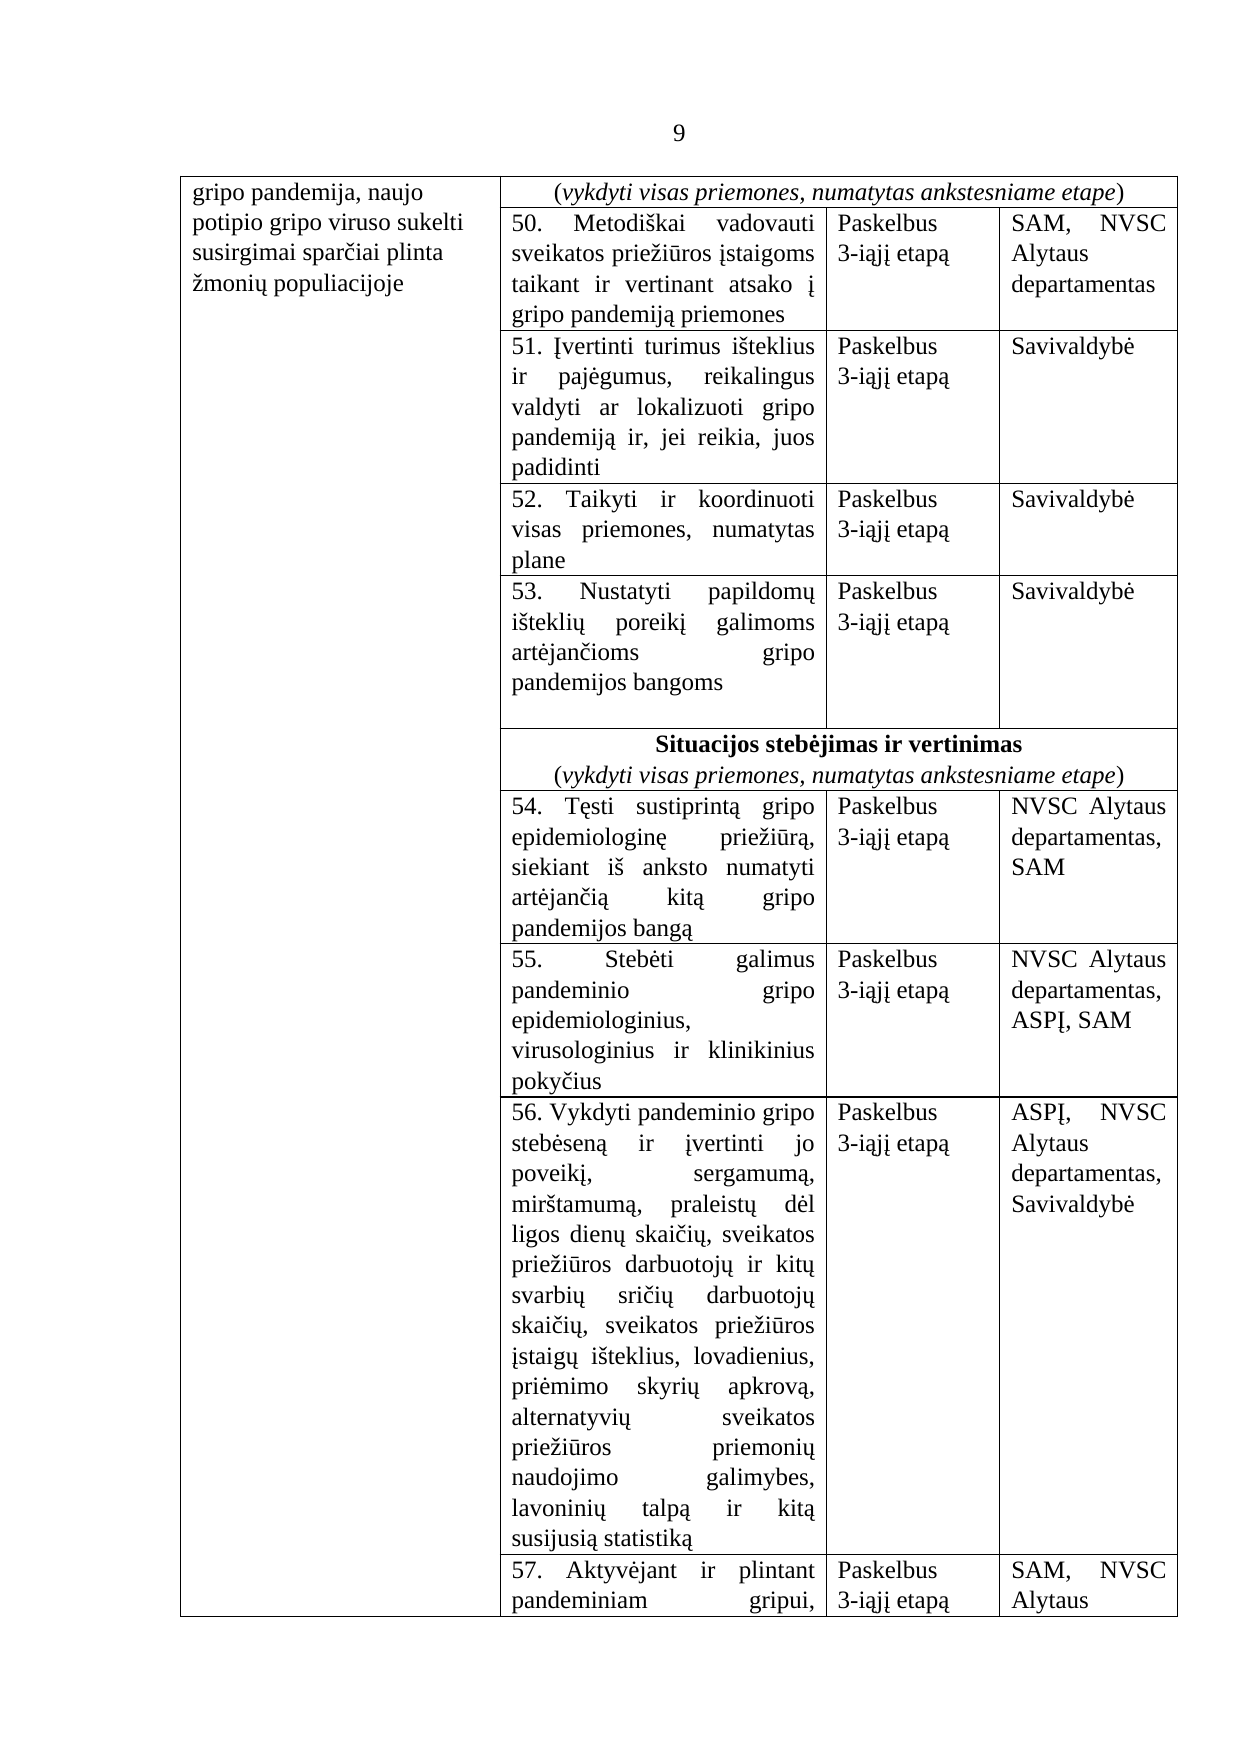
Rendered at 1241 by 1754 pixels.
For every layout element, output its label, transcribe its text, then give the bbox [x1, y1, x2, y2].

table_cell Paskelbus 3-iąjį etapą [827, 1098, 999, 1554]
table_cell Paskelbus 3-iąjį etapą [827, 576, 999, 728]
table_cell Paskelbus 3-iąjį etapą [827, 331, 999, 483]
table_cell NVSC Alytaus departamentas, SAM [1000, 791, 1177, 943]
table_cell Paskelbus 3-iąjį etapą [827, 1555, 999, 1616]
table_cell 56. Vykdyti pandeminio gripo stebėseną ir įvertinti jo poveikį, sergamumą, mirštamumą, praleistų dėl ligos dienų skaičių, sveikatos priežiūros darbuotojų ir kitų svarbių sričių darbuotojų skaičių, sveikatos priežiūros įstaigų išteklius, lovadienius, priėmimo skyrių apkrovą, alternatyvių sveikatos priežiūros priemonių naudojimo galimybes, lavoninių talpą ir kitą susijusią statistiką [501, 1098, 826, 1554]
table_cell ASPĮ, NVSC Alytaus departamentas, Savivaldybė [1000, 1098, 1177, 1554]
table_cell Paskelbus 3-iąjį etapą [827, 484, 999, 575]
table_cell 53. Nustatyti papildomų išteklių poreikį galimoms artėjančioms gripo pandemijos bangoms [501, 576, 826, 728]
table_cell 51. Įvertinti turimus išteklius ir pajėgumus, reikalingus valdyti ar lokalizuoti gripo pandemiją ir, jei reikia, juos padidinti [501, 331, 826, 483]
table_cell (vykdyti visas priemones, numatytas ankstesniame etape) [501, 177, 1177, 207]
table_cell SAM, NVSC Alytaus departamentas [1000, 208, 1177, 330]
table_cell Paskelbus 3-iąjį etapą [827, 791, 999, 943]
table_cell Savivaldybė [1000, 331, 1177, 483]
table_cell Paskelbus 3-iąjį etapą [827, 208, 999, 330]
table_cell gripo pandemija, naujo potipio gripo viruso sukelti susirgimai sparčiai plinta žmonių populiacijoje [181, 177, 500, 1616]
table_cell 57. Aktyvėjant ir plintant pandeminiam gripui, [501, 1555, 826, 1616]
table_cell SAM, NVSC Alytaus [1000, 1555, 1177, 1616]
table_cell NVSC Alytaus departamentas, ASPĮ, SAM [1000, 944, 1177, 1096]
table_cell 50. Metodiškai vadovauti sveikatos priežiūros įstaigoms taikant ir vertinant atsako į gripo pandemiją priemones [501, 208, 826, 330]
table_cell 55. Stebėti galimus pandeminio gripo epidemiologinius, virusologinius ir klinikinius pokyčius [501, 944, 826, 1096]
table_cell Situacijos stebėjimas ir vertinimas (vykdyti visas priemones, numatytas ankstesniame etape) [501, 729, 1177, 790]
table_cell 54. Tęsti sustiprintą gripo epidemiologinę priežiūrą, siekiant iš anksto numatyti artėjančią kitą gripo pandemijos bangą [501, 791, 826, 943]
table_cell Savivaldybė [1000, 484, 1177, 575]
table_cell 52. Taikyti ir koordinuoti visas priemones, numatytas plane [501, 484, 826, 575]
table_cell Savivaldybė [1000, 576, 1177, 728]
table_cell Paskelbus 3-iąjį etapą [827, 944, 999, 1096]
